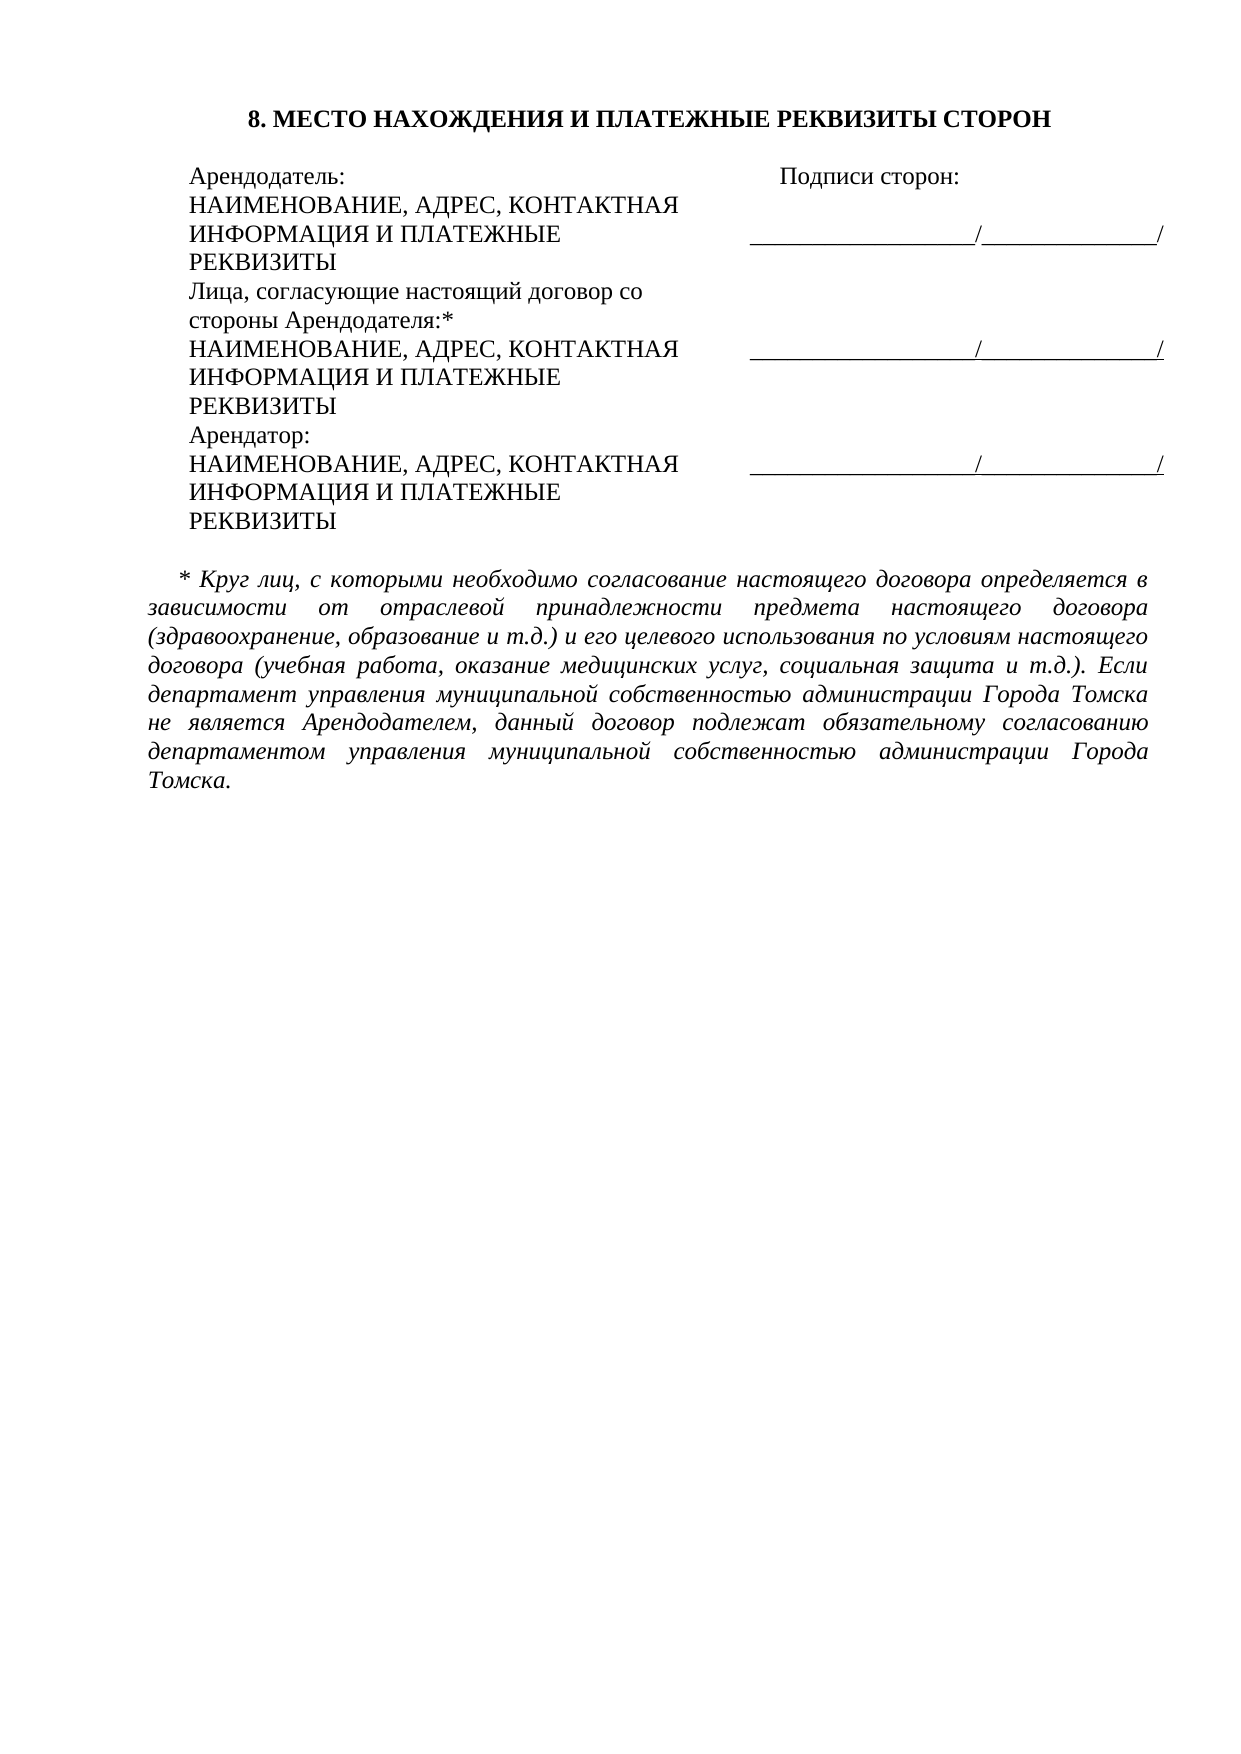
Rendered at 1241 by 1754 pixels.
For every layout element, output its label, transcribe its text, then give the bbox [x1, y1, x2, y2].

table_header [709, 161, 738, 190]
table_cell __________________/______________/ [739, 449, 1181, 535]
table_cell НАИМЕНОВАНИЕ, АДРЕС, КОНТАКТНАЯ ИНФОРМАЦИЯ И ПЛАТЕЖНЫЕ РЕКВИЗИТЫ [148, 334, 709, 420]
table_cell [739, 276, 1181, 334]
table_header Арендодатель: [148, 161, 709, 190]
table_cell Арендатор: [148, 420, 709, 449]
text * Круг лиц, с которыми необходимо согласование настоящего договора определяется в зависимости от отраслевой принадлежности предмета настоящего договора (здравоохранение, образование и т.д.) и его целевого использования по условиям настоящего договора (учебная работа, оказание медицинских услуг, социальная защита и т.д.). Если департамент управления муниципальной собственностью администрации Города Томска не является Арендодателем, данный договор подлежат обязательному согласованию департаментом управления муниципальной собственностью администрации Города Томска. [148, 564, 1152, 794]
table_cell __________________/______________/ [739, 190, 1181, 276]
table_cell [709, 334, 738, 420]
table_header Подписи сторон: [739, 161, 1181, 190]
table_cell НАИМЕНОВАНИЕ, АДРЕС, КОНТАКТНАЯ ИНФОРМАЦИЯ И ПЛАТЕЖНЫЕ РЕКВИЗИТЫ [148, 449, 709, 535]
table_cell [739, 420, 1181, 449]
table_cell НАИМЕНОВАНИЕ, АДРЕС, КОНТАКТНАЯ ИНФОРМАЦИЯ И ПЛАТЕЖНЫЕ РЕКВИЗИТЫ [148, 190, 709, 276]
table_cell [709, 420, 738, 449]
table_cell __________________/______________/ [739, 334, 1181, 420]
table_cell [709, 190, 738, 276]
text 8. МЕСТО НАХОЖДЕНИЯ И ПЛАТЕЖНЫЕ РЕКВИЗИТЫ СТОРОН [148, 104, 1152, 132]
table_cell [709, 449, 738, 535]
table_cell Лица, согласующие настоящий договор со стороны Арендодателя:* [148, 276, 709, 334]
table_cell [709, 276, 738, 334]
